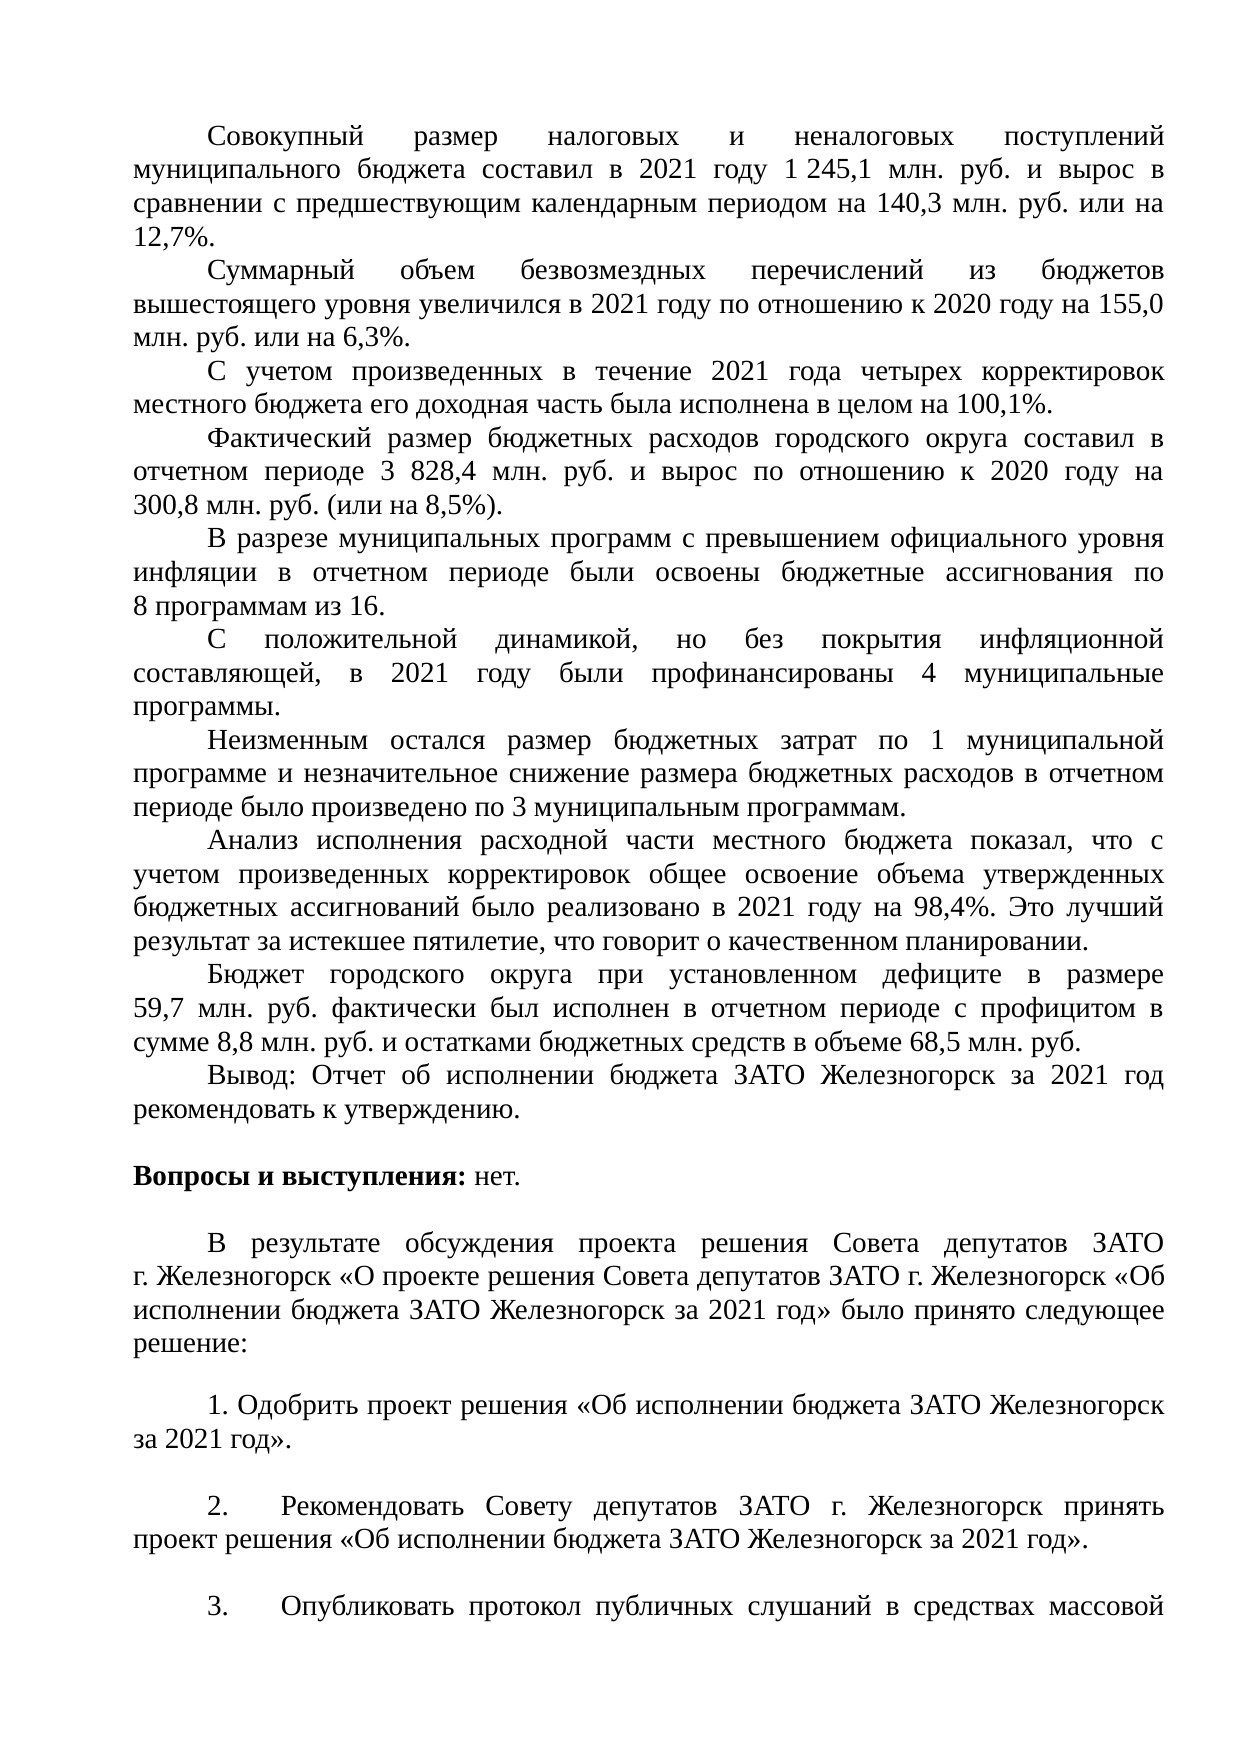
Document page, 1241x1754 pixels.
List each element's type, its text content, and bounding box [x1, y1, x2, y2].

text В результате обсуждения проекта решения Совета депутатов ЗАТО г. Железногорск «О проекте решения Совета депутатов ЗАТО г. Железногорск «Об исполнении бюджета ЗАТО Железногорск за 2021 год» было принято следующее решение: [133, 1225, 1165, 1359]
text Бюджет городского округа при установленном дефиците в размере 59,7 млн. руб. фактически был исполнен в отчетном периоде с профицитом в сумме 8,8 млн. руб. и остатками бюджетных средств в объеме 68,5 млн. руб. [133, 957, 1165, 1057]
text Неизменным остался размер бюджетных затрат по 1 муниципальной программе и незначительное снижение размера бюджетных расходов в отчетном периоде было произведено по 3 муниципальным программам. [133, 722, 1165, 822]
text С учетом произведенных в течение 2021 года четырех корректировок местного бюджета его доходная часть была исполнена в целом на 100,1%. [133, 353, 1165, 420]
text Анализ исполнения расходной части местного бюджета показал, что с учетом произведенных корректировок общее освоение объема утвержденных бюджетных ассигнований было реализовано в 2021 году на 98,4%. Это лучший результат за истекшее пятилетие, что говорит о качественном планировании. [133, 822, 1165, 957]
text Суммарный объем безвозмездных перечислений из бюджетов вышестоящего уровня увеличился в 2021 году по отношению к 2020 году на 155,0 млн. руб. или на 6,3%. [133, 252, 1165, 353]
text Вывод: Отчет об исполнении бюджета ЗАТО Железногорск за 2021 год рекомендовать к утверждению. [133, 1057, 1165, 1124]
text Фактический размер бюджетных расходов городского округа составил в отчетном периоде 3 828,4 млн. руб. и вырос по отношению к 2020 году на 300,8 млн. руб. (или на 8,5%). [133, 420, 1165, 521]
text 1. Одобрить проект решения «Об исполнении бюджета ЗАТО Железногорск за 2021 год». [133, 1387, 1165, 1454]
text В разрезе муниципальных программ с превышением официального уровня инфляции в отчетном периоде были освоены бюджетные ассигнования по 8 программам из 16. [133, 521, 1165, 621]
text Вопросы и выступления: нет. [133, 1158, 1165, 1191]
text 3. Опубликовать протокол публичных слушаний в средствах массовой [133, 1588, 1165, 1622]
text 2. Рекомендовать Совету депутатов ЗАТО г. Железногорск принять проект решения «Об исполнении бюджета ЗАТО Железногорск за 2021 год». [133, 1488, 1165, 1555]
text Совокупный размер налоговых и неналоговых поступлений муниципального бюджета составил в 2021 году 1 245,1 млн. руб. и вырос в сравнении с предшествующим календарным периодом на 140,3 млн. руб. или на 12,7%. [133, 118, 1165, 252]
text С положительной динамикой, но без покрытия инфляционной составляющей, в 2021 году были профинансированы 4 муниципальные программы. [133, 621, 1165, 722]
